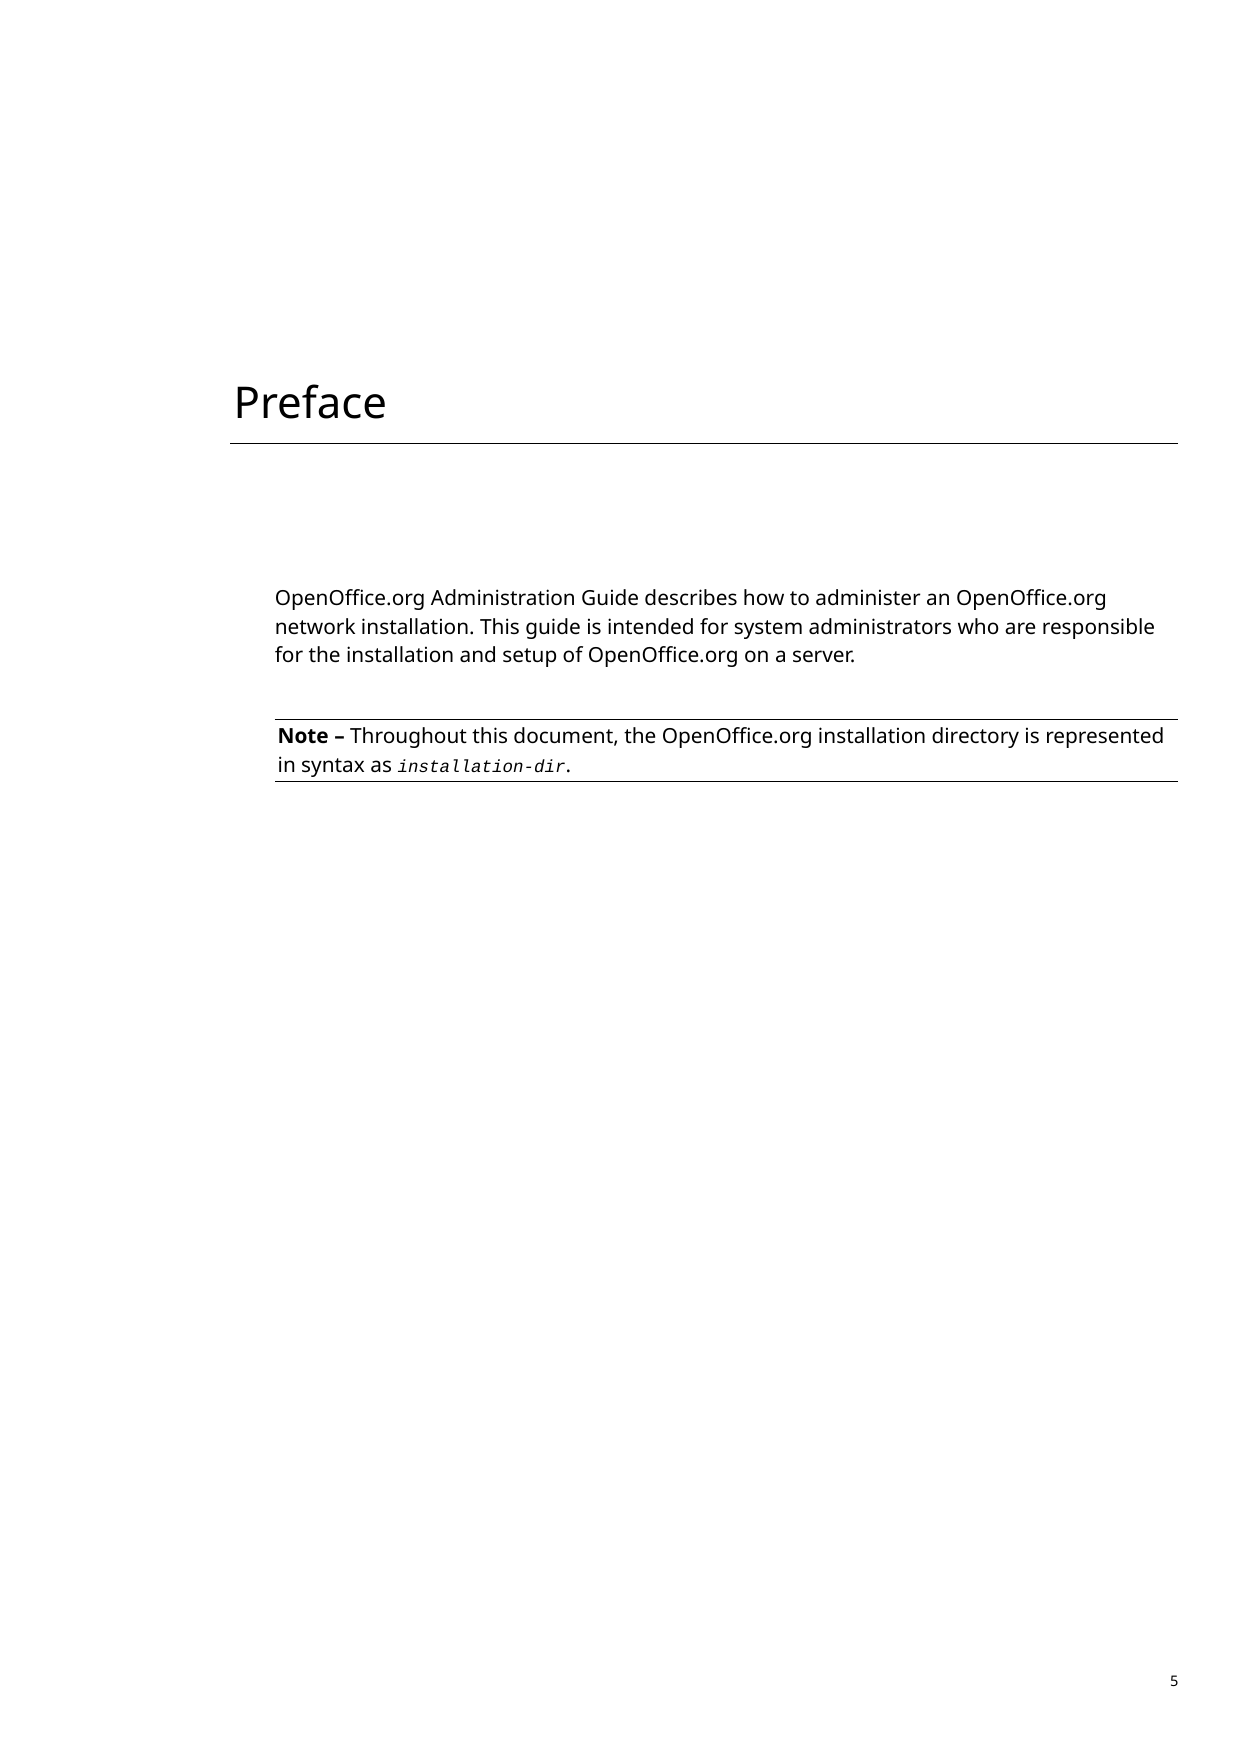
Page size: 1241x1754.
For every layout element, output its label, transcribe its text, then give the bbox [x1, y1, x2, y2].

title Preface [230, 372, 1178, 443]
list Throughout this document, the OpenOffice.org installation directory is represented in syntax as installation-dir. [274, 720, 1178, 782]
text OpenOffice.org Administration Guide describes how to administer an OpenOffice.org network installation. This guide is intended for system administrators who are responsible for the installation and setup of OpenOffice.org on a server. [274, 583, 1178, 669]
